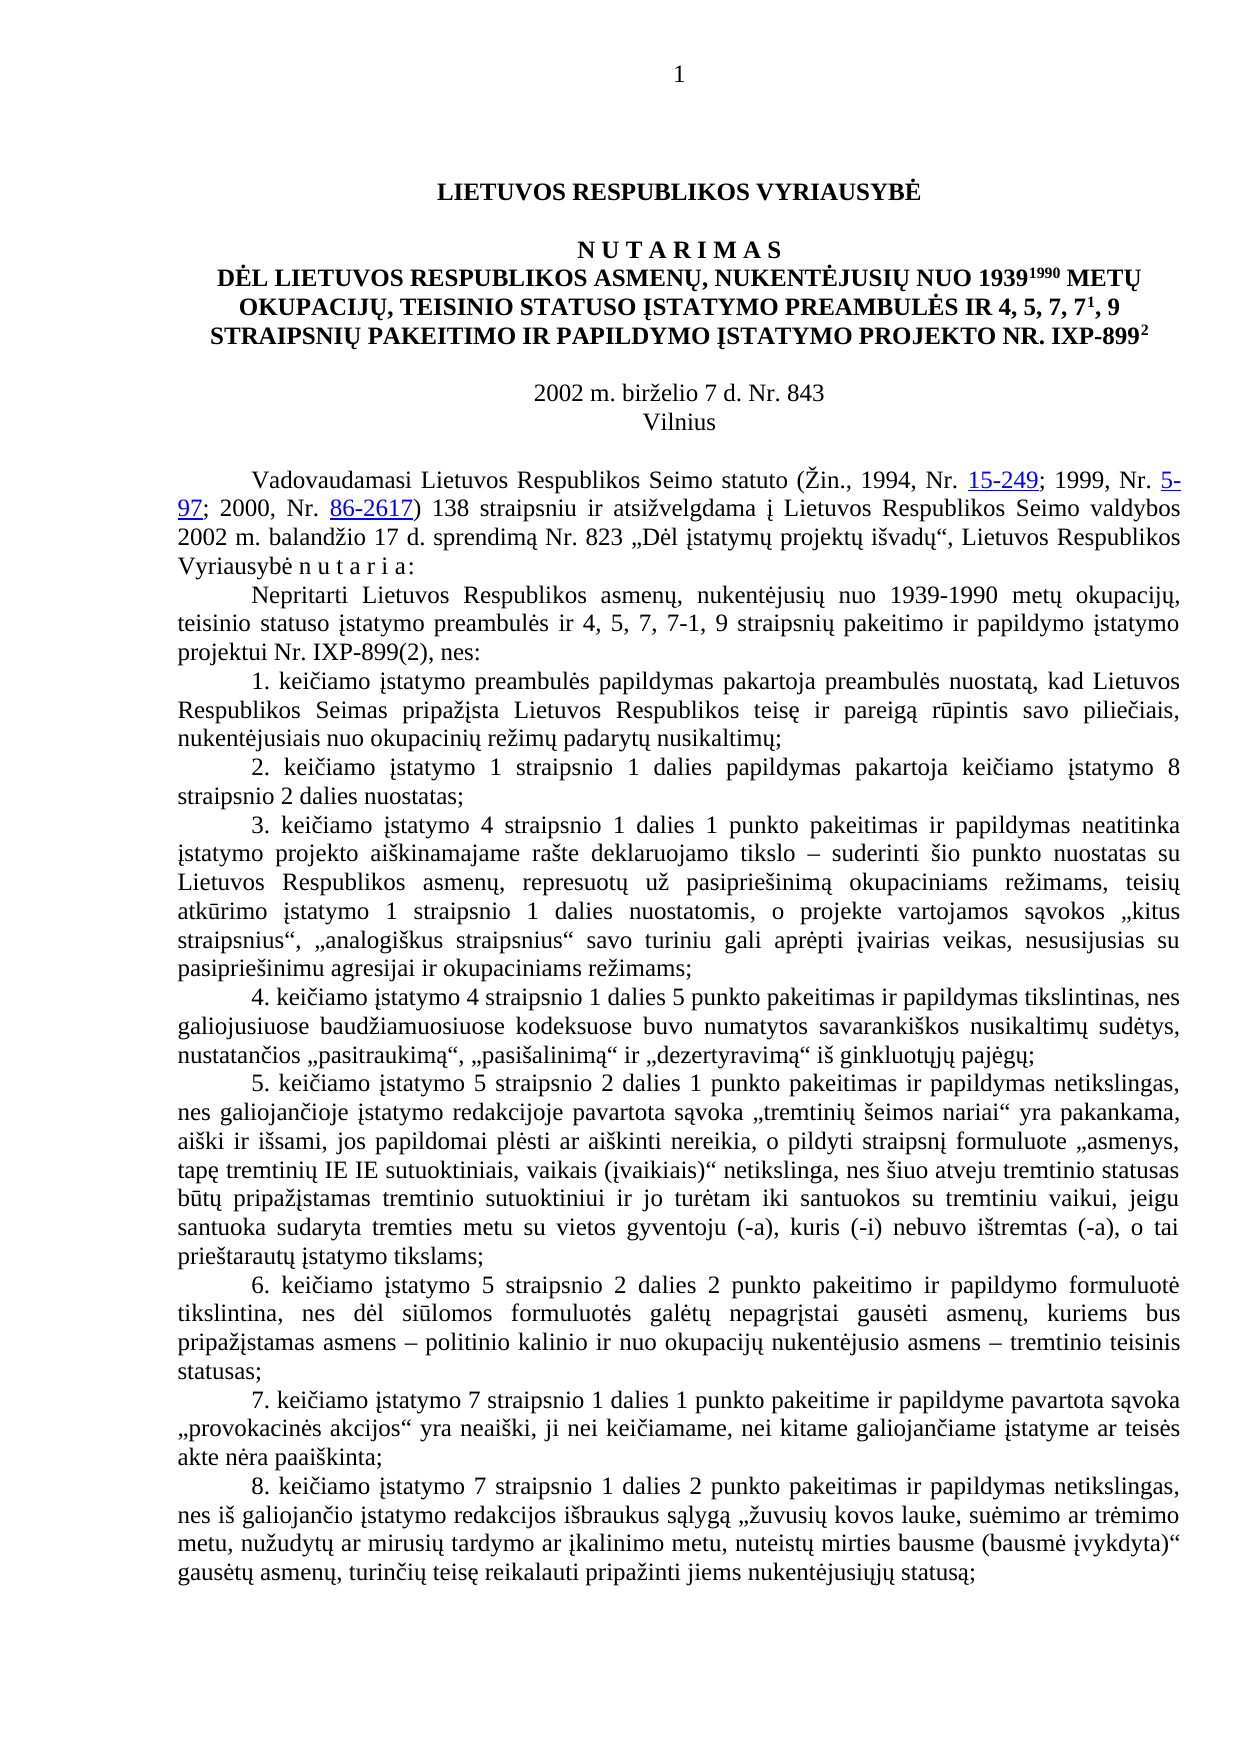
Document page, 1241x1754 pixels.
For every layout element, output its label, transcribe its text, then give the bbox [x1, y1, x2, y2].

text 2002 m. birželio 7 d. Nr. 843 [177, 378, 1181, 407]
text 4. keičiamo įstatymo 4 straipsnio 1 dalies 5 punkto pakeitimas ir papildymas tikslintinas, nes galiojusiuose baudžiamuosiuose kodeksuose buvo numatytos savarankiškos nusikaltimų sudėtys, nustatančios „pasitraukimą“, „pasišalinimą“ ir „dezertyravimą“ iš ginkluotųjų pajėgų; [177, 982, 1181, 1068]
text 7. keičiamo įstatymo 7 straipsnio 1 dalies 1 punkto pakeitime ir papildyme pavartota sąvoka „provokacinės akcijos“ yra neaiški, ji nei keičiamame, nei kitame galiojančiame įstatyme ar teisės akte nėra paaiškinta; [177, 1385, 1181, 1471]
text 3. keičiamo įstatymo 4 straipsnio 1 dalies 1 punkto pakeitimas ir papildymas neatitinka įstatymo projekto aiškinamajame rašte deklaruojamo tikslo – suderinti šio punkto nuostatas su Lietuvos Respublikos asmenų, represuotų už pasipriešinimą okupaciniams režimams, teisių atkūrimo įstatymo 1 straipsnio 1 dalies nuostatomis, o projekte vartojamos sąvokos „kitus straipsnius“, „analogiškus straipsnius“ savo turiniu gali aprėpti įvairias veikas, nesusijusias su pasipriešinimu agresijai ir okupaciniams režimams; [177, 810, 1181, 982]
text 2. keičiamo įstatymo 1 straipsnio 1 dalies papildymas pakartoja keičiamo įstatymo 8 straipsnio 2 dalies nuostatas; [177, 752, 1181, 810]
text Vilnius [177, 407, 1181, 436]
text Vadovaudamasi Lietuvos Respublikos Seimo statuto (Žin., 1994, Nr. 15-249; 1999, Nr. 5-97; 2000, Nr. 86-2617) 138 straipsniu ir atsižvelgdama į Lietuvos Respublikos Seimo valdybos 2002 m. balandžio 17 d. sprendimą Nr. 823 „Dėl įstatymų projektų išvadų“, Lietuvos Respublikos Vyriausybė nutaria: [177, 465, 1181, 580]
text DĖL LIETUVOS RESPUBLIKOS ASMENŲ, NUKENTĖJUSIŲ NUO 19391990 METŲ OKUPACIJŲ, TEISINIO STATUSO ĮSTATYMO PREAMBULĖS IR 4, 5, 7, 71, 9 STRAIPSNIŲ PAKEITIMO IR PAPILDYMO ĮSTATYMO PROJEKTO NR. IXP-8992 [177, 263, 1181, 350]
text 5. keičiamo įstatymo 5 straipsnio 2 dalies 1 punkto pakeitimas ir papildymas netikslingas, nes galiojančioje įstatymo redakcijoje pavartota sąvoka „tremtinių šeimos nariai“ yra pakankama, aiški ir išsami, jos papildomai plėsti ar aiškinti nereikia, o pildyti straipsnį formuluote „asmenys, tapę tremtinių IE IE sutuoktiniais, vaikais (įvaikiais)“ netikslinga, nes šiuo atveju tremtinio statusas būtų pripažįstamas tremtinio sutuoktiniui ir jo turėtam iki santuokos su tremtiniu vaikui, jeigu santuoka sudaryta tremties metu su vietos gyventoju (-a), kuris (-i) nebuvo ištremtas (-a), o tai prieštarautų įstatymo tikslams; [177, 1068, 1181, 1270]
text N U T A R I M A S [177, 235, 1181, 263]
text Nepritarti Lietuvos Respublikos asmenų, nukentėjusių nuo 1939-1990 metų okupacijų, teisinio statuso įstatymo preambulės ir 4, 5, 7, 7-1, 9 straipsnių pakeitimo ir papildymo įstatymo projektui Nr. IXP-899(2), nes: [177, 580, 1181, 666]
text 1. keičiamo įstatymo preambulės papildymas pakartoja preambulės nuostatą, kad Lietuvos Respublikos Seimas pripažįsta Lietuvos Respublikos teisę ir pareigą rūpintis savo piliečiais, nukentėjusiais nuo okupacinių režimų padarytų nusikaltimų; [177, 666, 1181, 752]
text LIETUVOS RESPUBLIKOS VYRIAUSYBĖ [177, 177, 1181, 206]
text 8. keičiamo įstatymo 7 straipsnio 1 dalies 2 punkto pakeitimas ir papildymas netikslingas, nes iš galiojančio įstatymo redakcijos išbraukus sąlygą „žuvusių kovos lauke, suėmimo ar trėmimo metu, nužudytų ar mirusių tardymo ar įkalinimo metu, nuteistų mirties bausme (bausmė įvykdyta)“ gausėtų asmenų, turinčių teisę reikalauti pripažinti jiems nukentėjusiųjų statusą; [177, 1471, 1181, 1586]
text 6. keičiamo įstatymo 5 straipsnio 2 dalies 2 punkto pakeitimo ir papildymo formuluotė tikslintina, nes dėl siūlomos formuluotės galėtų nepagrįstai gausėti asmenų, kuriems bus pripažįstamas asmens – politinio kalinio ir nuo okupacijų nukentėjusio asmens – tremtinio teisinis statusas; [177, 1270, 1181, 1385]
